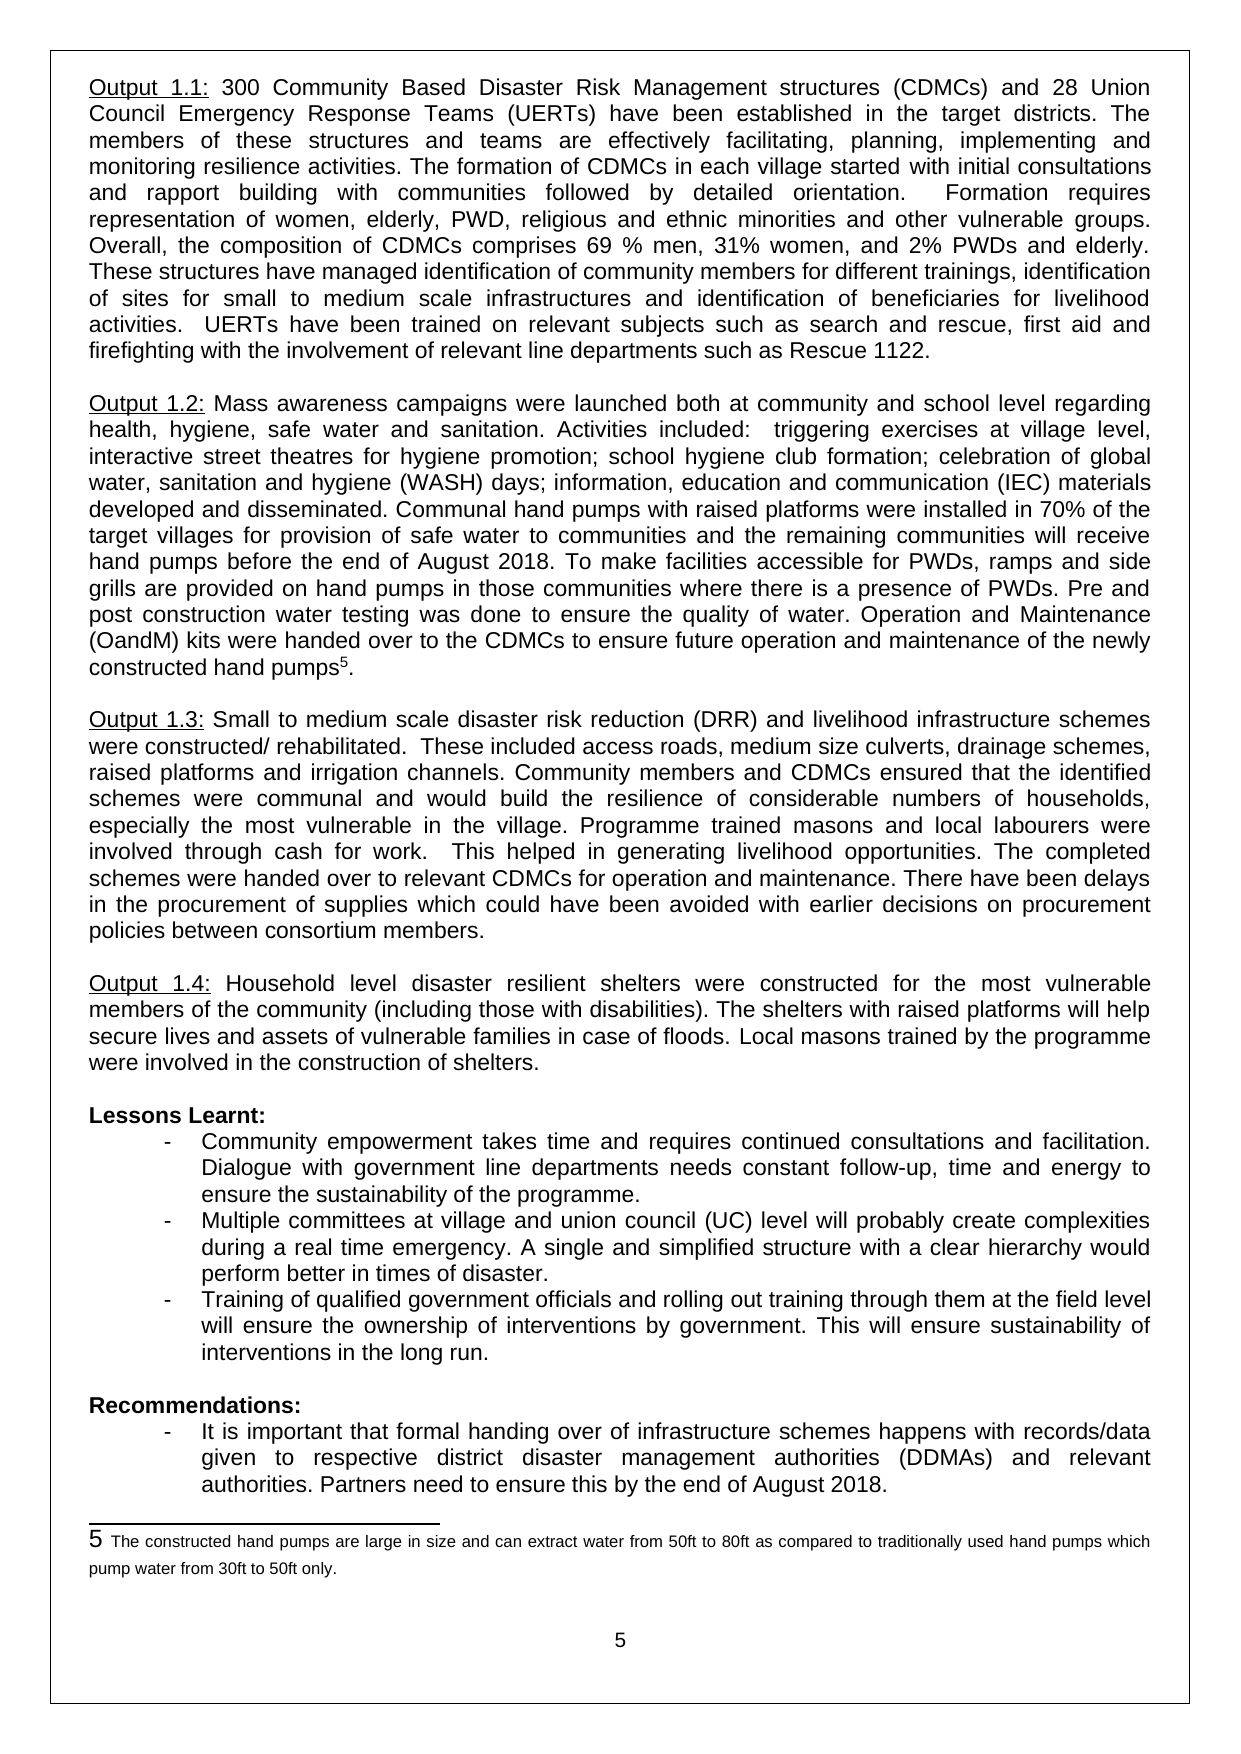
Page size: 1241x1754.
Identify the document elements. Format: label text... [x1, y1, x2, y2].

text Recommendations: [89, 1392, 1152, 1418]
list Multiple committees at village and union council (UC) level will probably create complexities during a real time emergency. A single and simplified structure with a clear hierarchy would perform better in times of disaster. [164, 1207, 1152, 1286]
list Community empowerment takes time and requires continued consultations and facilitation. Dialogue with government line departments needs constant follow-up, time and energy to ensure the sustainability of the programme. [164, 1128, 1152, 1207]
text The constructed hand pumps are large in size and can extract water from 50ft to 80ft as compared to traditionally used hand pumps which pump water from 30ft to 50ft only. [89, 1524, 1152, 1579]
text Output 1.3: Small to medium scale disaster risk reduction (DRR) and livelihood infrastructure schemes were constructed/ rehabilitated. These included access roads, medium size culverts, drainage schemes, raised platforms and irrigation channels. Community members and CDMCs ensured that the identified schemes were communal and would build the resilience of considerable numbers of households, especially the most vulnerable in the village. Programme trained masons and local labourers were involved through cash for work. This helped in generating livelihood opportunities. The completed schemes were handed over to relevant CDMCs for operation and maintenance. There have been delays in the procurement of supplies which could have been avoided with earlier decisions on procurement policies between consortium members. [89, 706, 1152, 943]
list Training of qualified government officials and rolling out training through them at the field level will ensure the ownership of interventions by government. This will ensure sustainability of interventions in the long run. [164, 1286, 1152, 1365]
text Output 1.4: Household level disaster resilient shelters were constructed for the most vulnerable members of the community (including those with disabilities). The shelters with raised platforms will help secure lives and assets of vulnerable families in case of floods. Local masons trained by the programme were involved in the construction of shelters. [89, 970, 1152, 1075]
text Lessons Learnt: [89, 1102, 1152, 1128]
list It is important that formal handing over of infrastructure schemes happens with records/data given to respective district disaster management authorities (DDMAs) and relevant authorities. Partners need to ensure this by the end of August 2018. [164, 1418, 1152, 1497]
text Output 1.1: 300 Community Based Disaster Risk Management structures (CDMCs) and 28 Union Council Emergency Response Teams (UERTs) have been established in the target districts. The members of these structures and teams are effectively facilitating, planning, implementing and monitoring resilience activities. The formation of CDMCs in each village started with initial consultations and rapport building with communities followed by detailed orientation. Formation requires representation of women, elderly, PWD, religious and ethnic minorities and other vulnerable groups. Overall, the composition of CDMCs comprises 69 % men, 31% women, and 2% PWDs and elderly. These structures have managed identification of community members for different trainings, identification of sites for small to medium scale infrastructures and identification of beneficiaries for livelihood activities. UERTs have been trained on relevant subjects such as search and rescue, first aid and firefighting with the involvement of relevant line departments such as Rescue 1122. [89, 74, 1152, 364]
text Output 1.2: Mass awareness campaigns were launched both at community and school level regarding health, hygiene, safe water and sanitation. Activities included: triggering exercises at village level, interactive street theatres for hygiene promotion; school hygiene club formation; celebration of global water, sanitation and hygiene (WASH) days; information, education and communication (IEC) materials developed and disseminated. Communal hand pumps with raised platforms were installed in 70% of the target villages for provision of safe water to communities and the remaining communities will receive hand pumps before the end of August 2018. To make facilities accessible for PWDs, ramps and side grills are provided on hand pumps in those communities where there is a presence of PWDs. Pre and post construction water testing was done to ensure the quality of water. Operation and Maintenance (OandM) kits were handed over to the CDMCs to ensure future operation and maintenance of the newly constructed hand pumps. [89, 390, 1152, 680]
